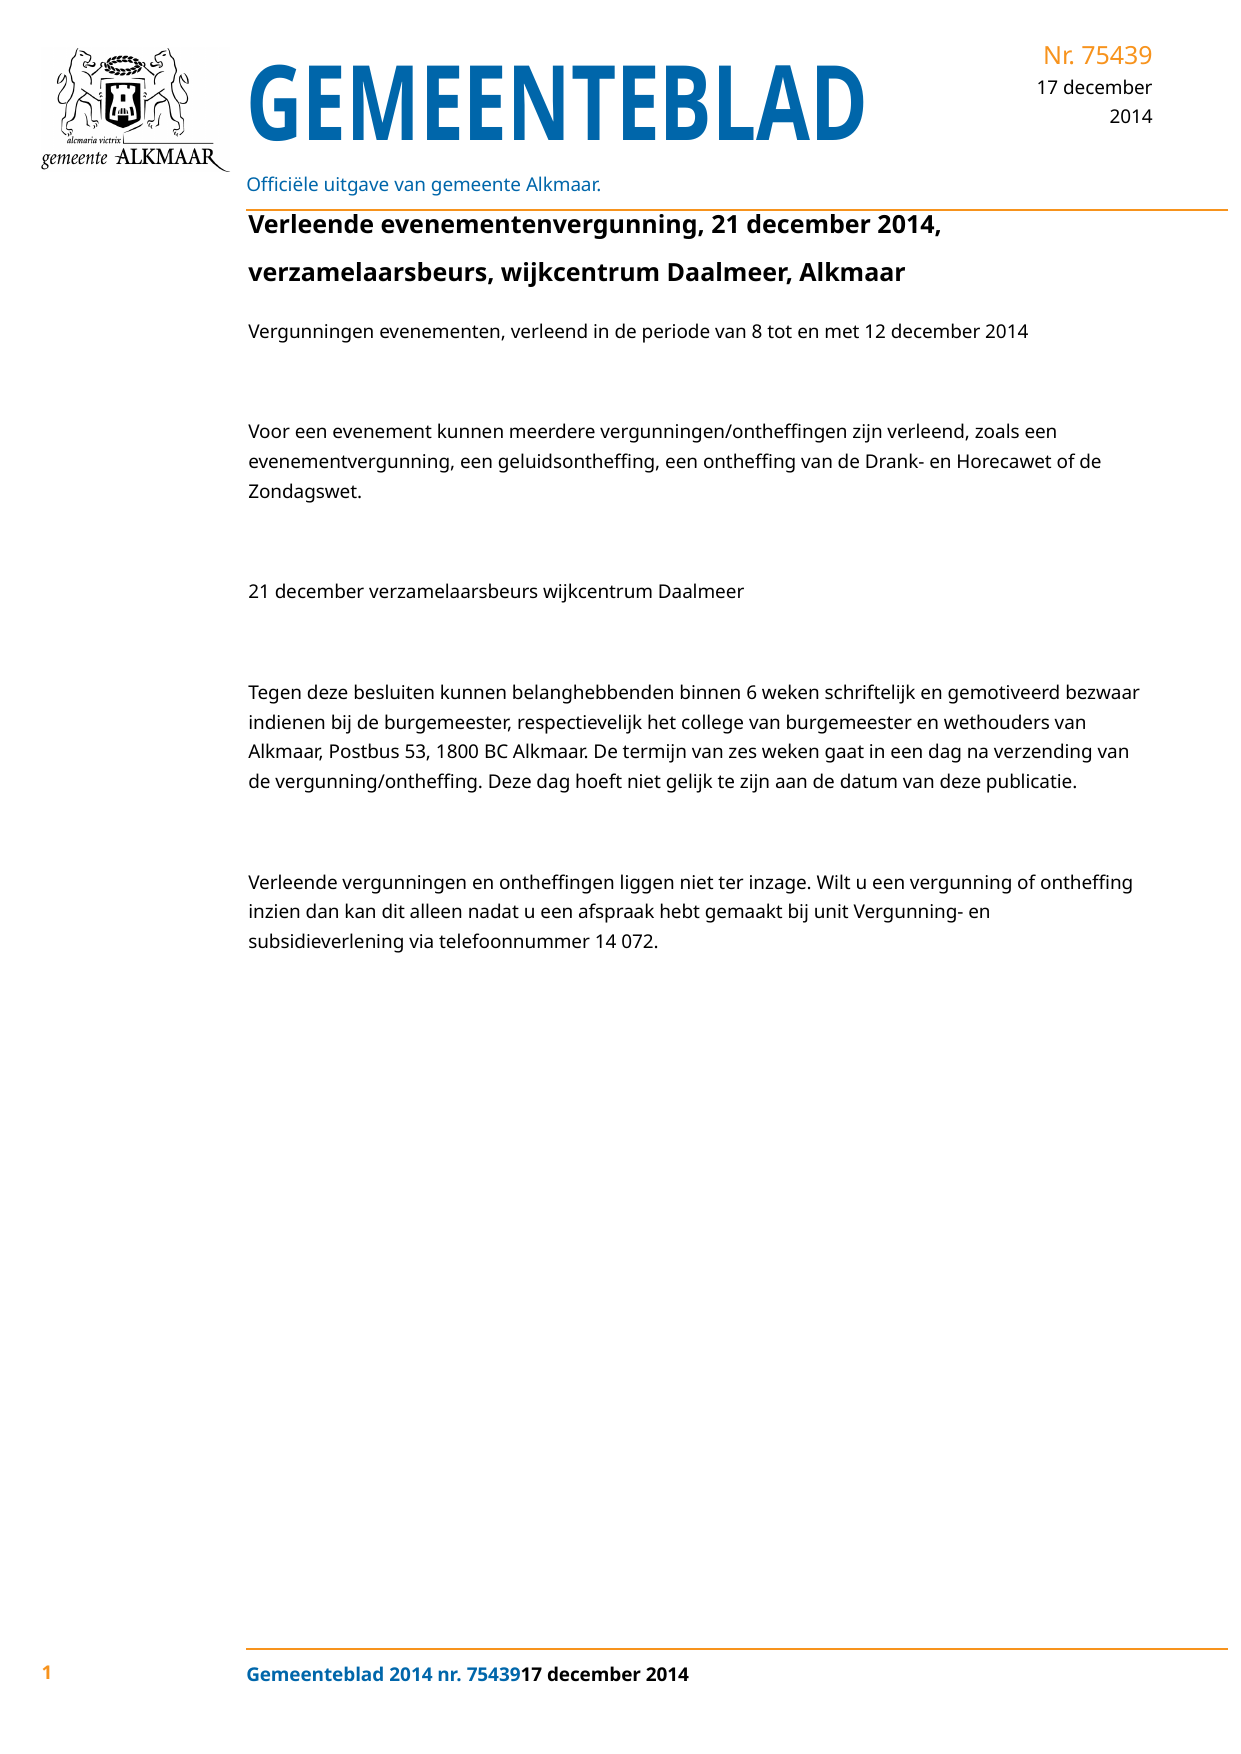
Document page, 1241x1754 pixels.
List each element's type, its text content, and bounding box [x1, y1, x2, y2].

text Tegen deze besluiten kunnen belanghebbenden binnen 6 weken schriftelijk en gemotiveerd bezwaar indienen bij de burgemeester, respectievelijk het college van burgemeester en wethouders van Alkmaar, Postbus 53, 1800 BC Alkmaar. De termijn van zes weken gaat in een dag na verzending van de vergunning/ontheffing. Deze dag hoeft niet gelijk te zijn aan de datum van deze publicatie. [248, 679, 1152, 794]
text Voor een evenement kunnen meerdere vergunningen/ontheffingen zijn verleend, zoals een evenementvergunning, een geluidsontheffing, een ontheffing van de Drank- en Horecawet of de Zondagswet. [248, 419, 1152, 504]
text Verleende vergunningen en ontheffingen liggen niet ter inzage. Wilt u een vergunning of ontheffing inzien dan kan dit alleen nadat u een afspraak hebt gemaakt bij unit Vergunning- en subsidieverlening via telefoonnummer 14 072. [248, 869, 1152, 954]
picture [41, 47, 231, 172]
text 21 december verzamelaarsbeurs wijkcentrum Daalmeer [248, 579, 1152, 604]
text Vergunningen evenementen, verleend in de periode van 8 tot en met 12 december 2014 [248, 318, 1152, 344]
text Verleende evenementenvergunning, 21 december 2014, verzamelaarsbeurs, wijkcentrum Daalmeer, Alkmaar [248, 211, 1152, 288]
